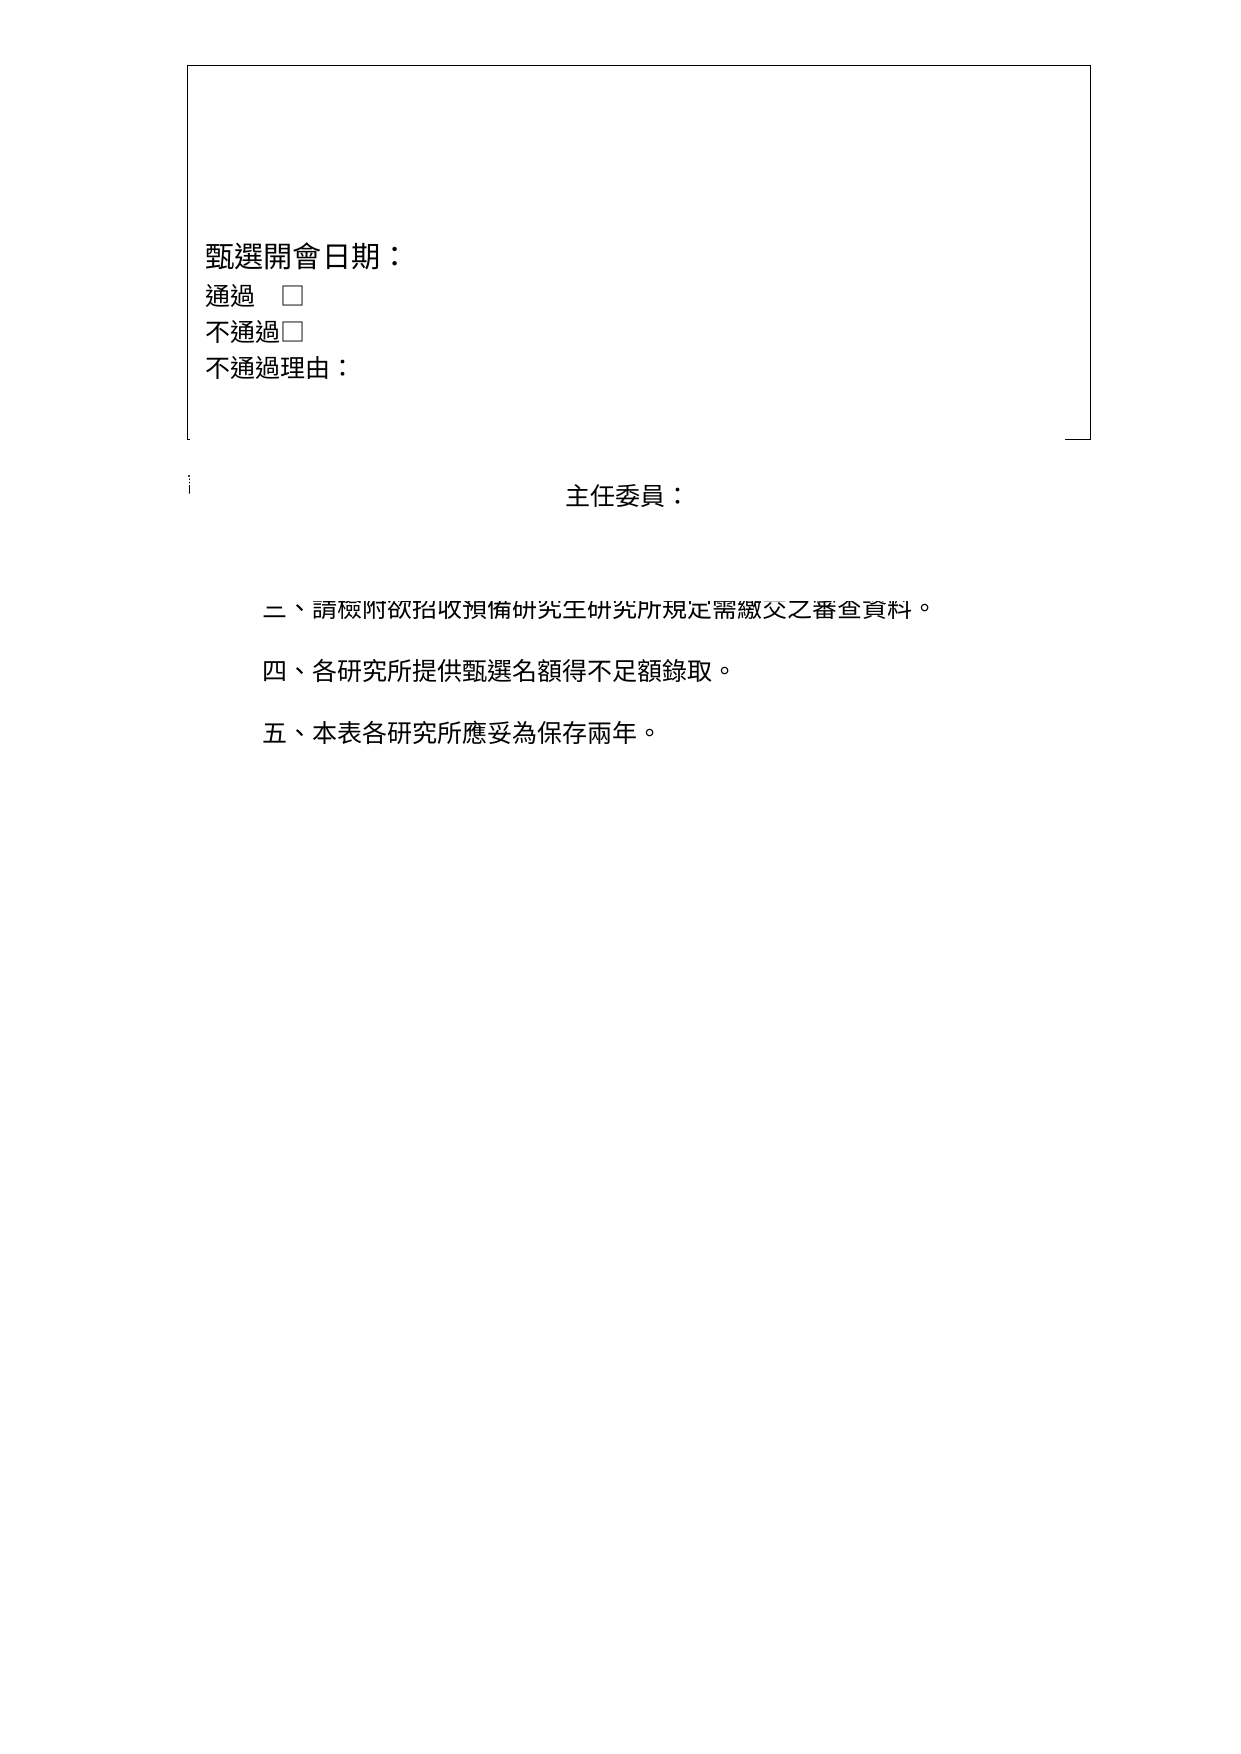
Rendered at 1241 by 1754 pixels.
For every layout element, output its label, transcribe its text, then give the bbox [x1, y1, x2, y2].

text 五、本表各研究所應妥為保存兩年。 [262, 690, 1053, 753]
text 三、請檢附欲招收預備研究生研究所規定需繳交之審查資料。 [262, 601, 1053, 628]
table_cell [188, 66, 1090, 601]
text 四、各研究所提供甄選名額得不足額錄取。 [262, 628, 1053, 690]
